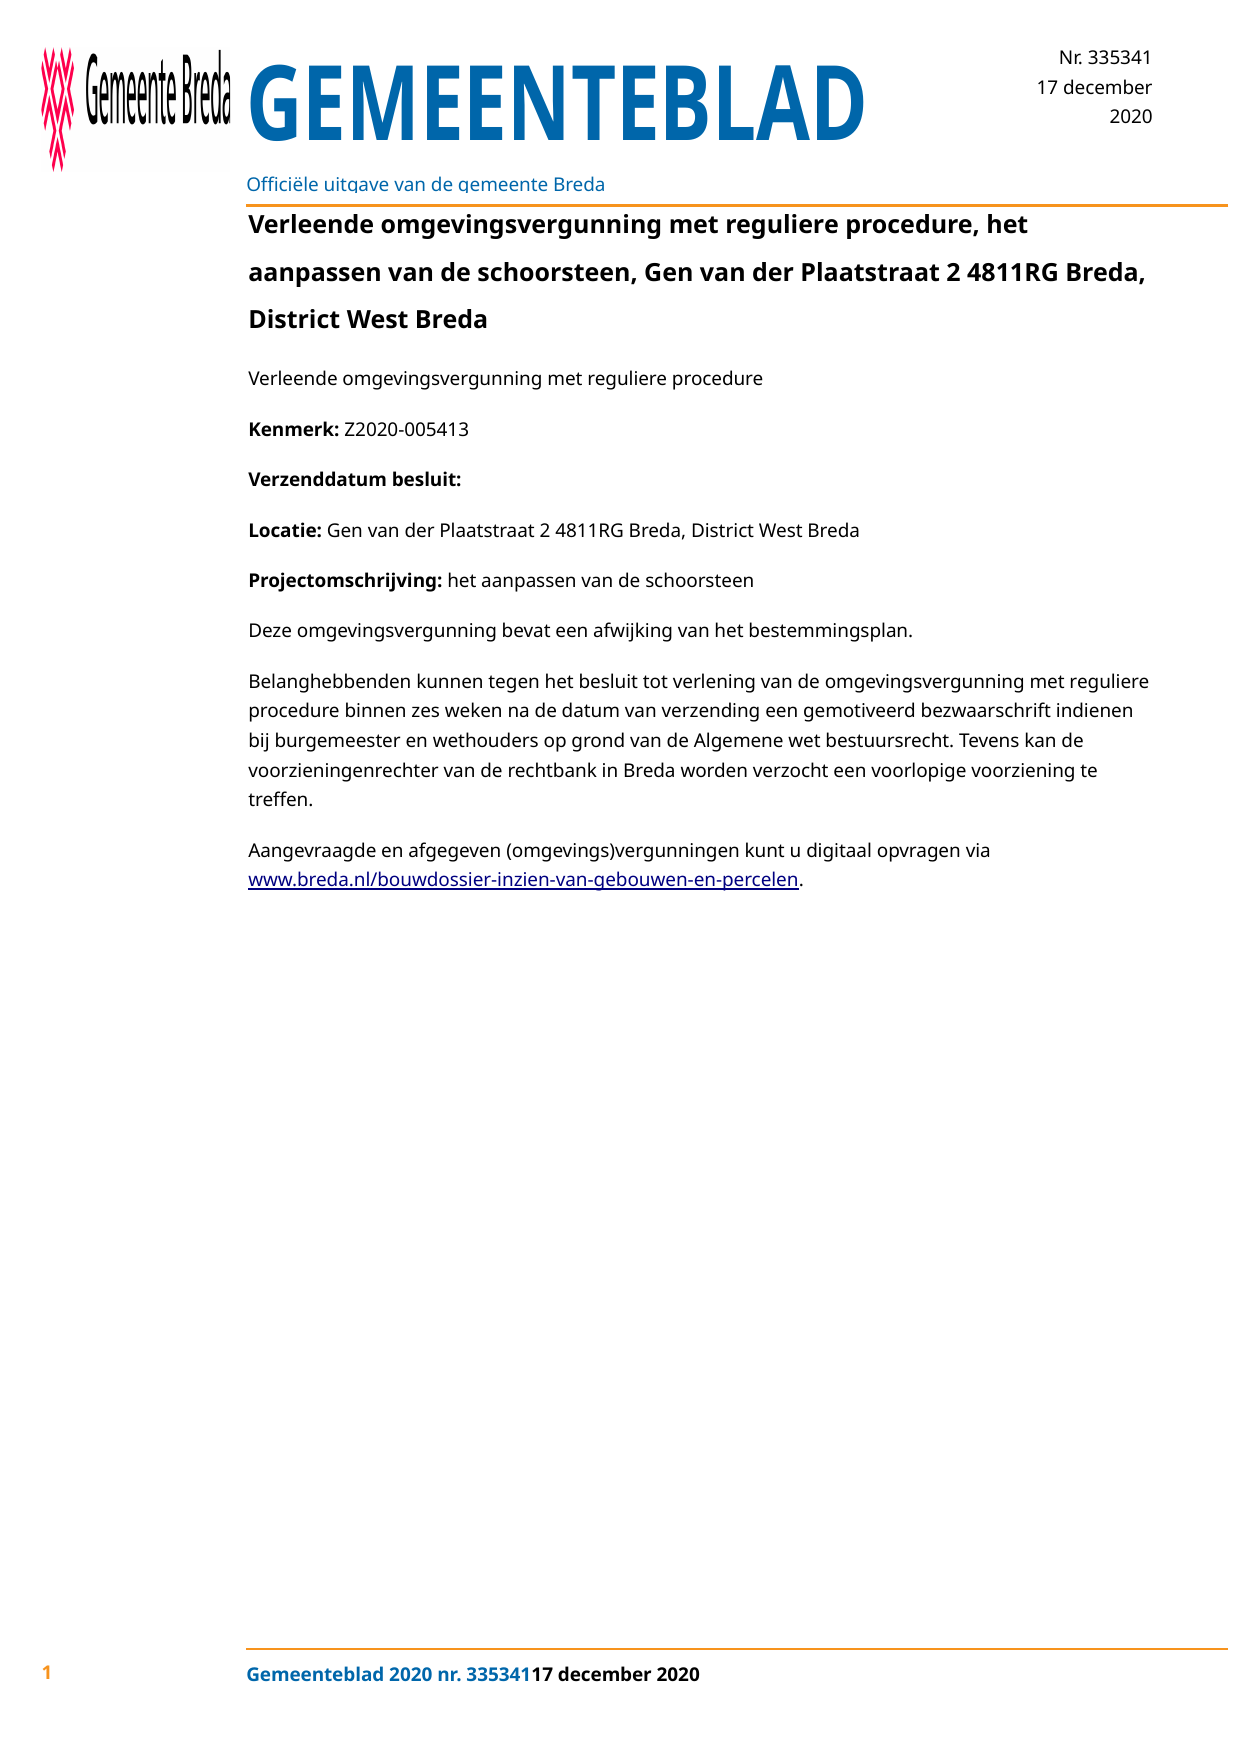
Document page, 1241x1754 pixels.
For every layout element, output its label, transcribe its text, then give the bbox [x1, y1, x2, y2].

text Belanghebbenden kunnen tegen het besluit tot verlening van de omgevingsvergunning met reguliere procedure binnen zes weken na de datum van verzending een gemotiveerd bezwaarschrift indienen bij burgemeester en wethouders op grond van de Algemene wet bestuursrecht. Tevens kan de voorzieningenrechter van de rechtbank in Breda worden verzocht een voorlopige voorziening te treffen. [248, 668, 1152, 812]
text Aangevraagde en afgegeven (omgevings)vergunningen kunt u digitaal opvragen via www.breda.nl/bouwdossier-inzien-van-gebouwen-en-percelen. [248, 837, 1152, 892]
picture [41, 47, 231, 172]
text Deze omgevingsvergunning bevat een afwijking van het bestemmingsplan. [248, 618, 1152, 643]
text Projectomschrijving: het aanpassen van de schoorsteen [248, 567, 1152, 593]
text Verzenddatum besluit: [248, 466, 1152, 492]
text Verleende omgevingsvergunning met reguliere procedure, het aanpassen van de schoorsteen, Gen van der Plaatstraat 2 4811RG Breda, District West Breda [248, 207, 1152, 336]
text Locatie: Gen van der Plaatstraat 2 4811RG Breda, District West Breda [248, 517, 1152, 542]
text Kenmerk: Z2020-005413 [248, 416, 1152, 442]
text Verleende omgevingsvergunning met reguliere procedure [248, 366, 1152, 391]
